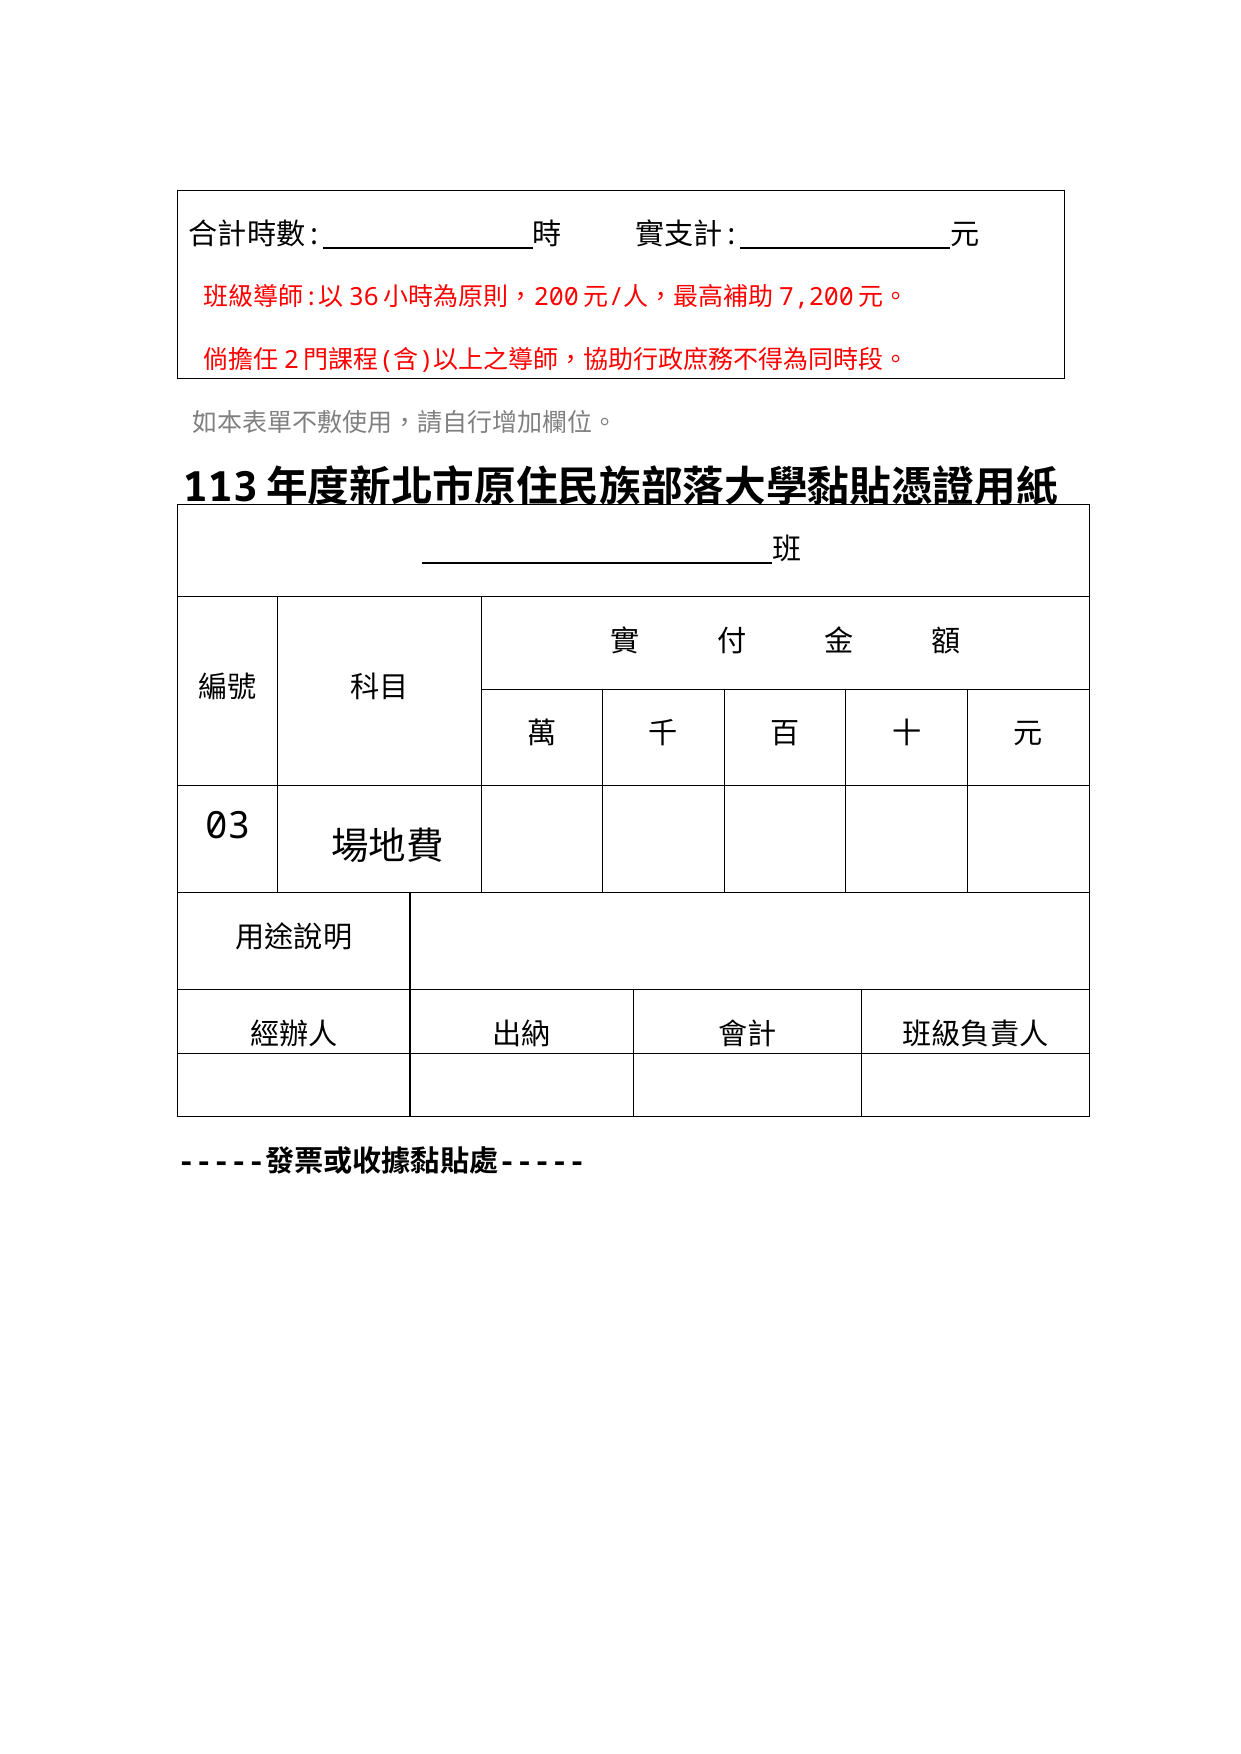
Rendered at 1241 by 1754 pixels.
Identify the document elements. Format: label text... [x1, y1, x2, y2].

table_cell [411, 1054, 633, 1116]
table_cell 科目 [278, 597, 481, 785]
table_cell 出納 [411, 990, 633, 1053]
table_cell [482, 786, 602, 892]
table_cell 十 [846, 690, 967, 785]
text -----發票或收據黏貼處----- [177, 1117, 1063, 1180]
table_cell [846, 786, 967, 892]
text 如本表單不敷使用，請自行增加欄位。 [177, 379, 1063, 442]
table_cell 編號 [178, 597, 277, 785]
table_cell 萬 [482, 690, 602, 785]
table_cell 千 [603, 690, 724, 785]
table_cell 03 [178, 786, 277, 892]
table_cell [968, 786, 1089, 892]
table_cell 會計 [634, 990, 861, 1053]
table_cell 實付金額 [482, 597, 1089, 688]
table_cell [603, 786, 724, 892]
table_cell [178, 1054, 409, 1116]
table_cell 合計時數: 時 實支計: 元 班級導師:以36小時為原則，200元/人，最高補助7,200元。 倘擔任2門課程(含)以上之導師，協助行政庶務不得為同時段。 [178, 191, 1064, 378]
table_cell 經辦人 [178, 990, 409, 1053]
table_cell [411, 893, 1089, 989]
table_cell [862, 1054, 1089, 1116]
table_cell [725, 786, 845, 892]
text 113年度新北市原住民族部落大學黏貼憑證用紙 [177, 442, 1063, 504]
table_cell 百 [725, 690, 845, 785]
table_cell 場地費 [278, 786, 481, 892]
table_cell [634, 1054, 861, 1116]
table_cell 用途說明 [178, 893, 409, 989]
table_cell 元 [968, 690, 1089, 785]
table_cell 班級負責人 [862, 990, 1089, 1053]
table_header 班 [178, 505, 1089, 596]
